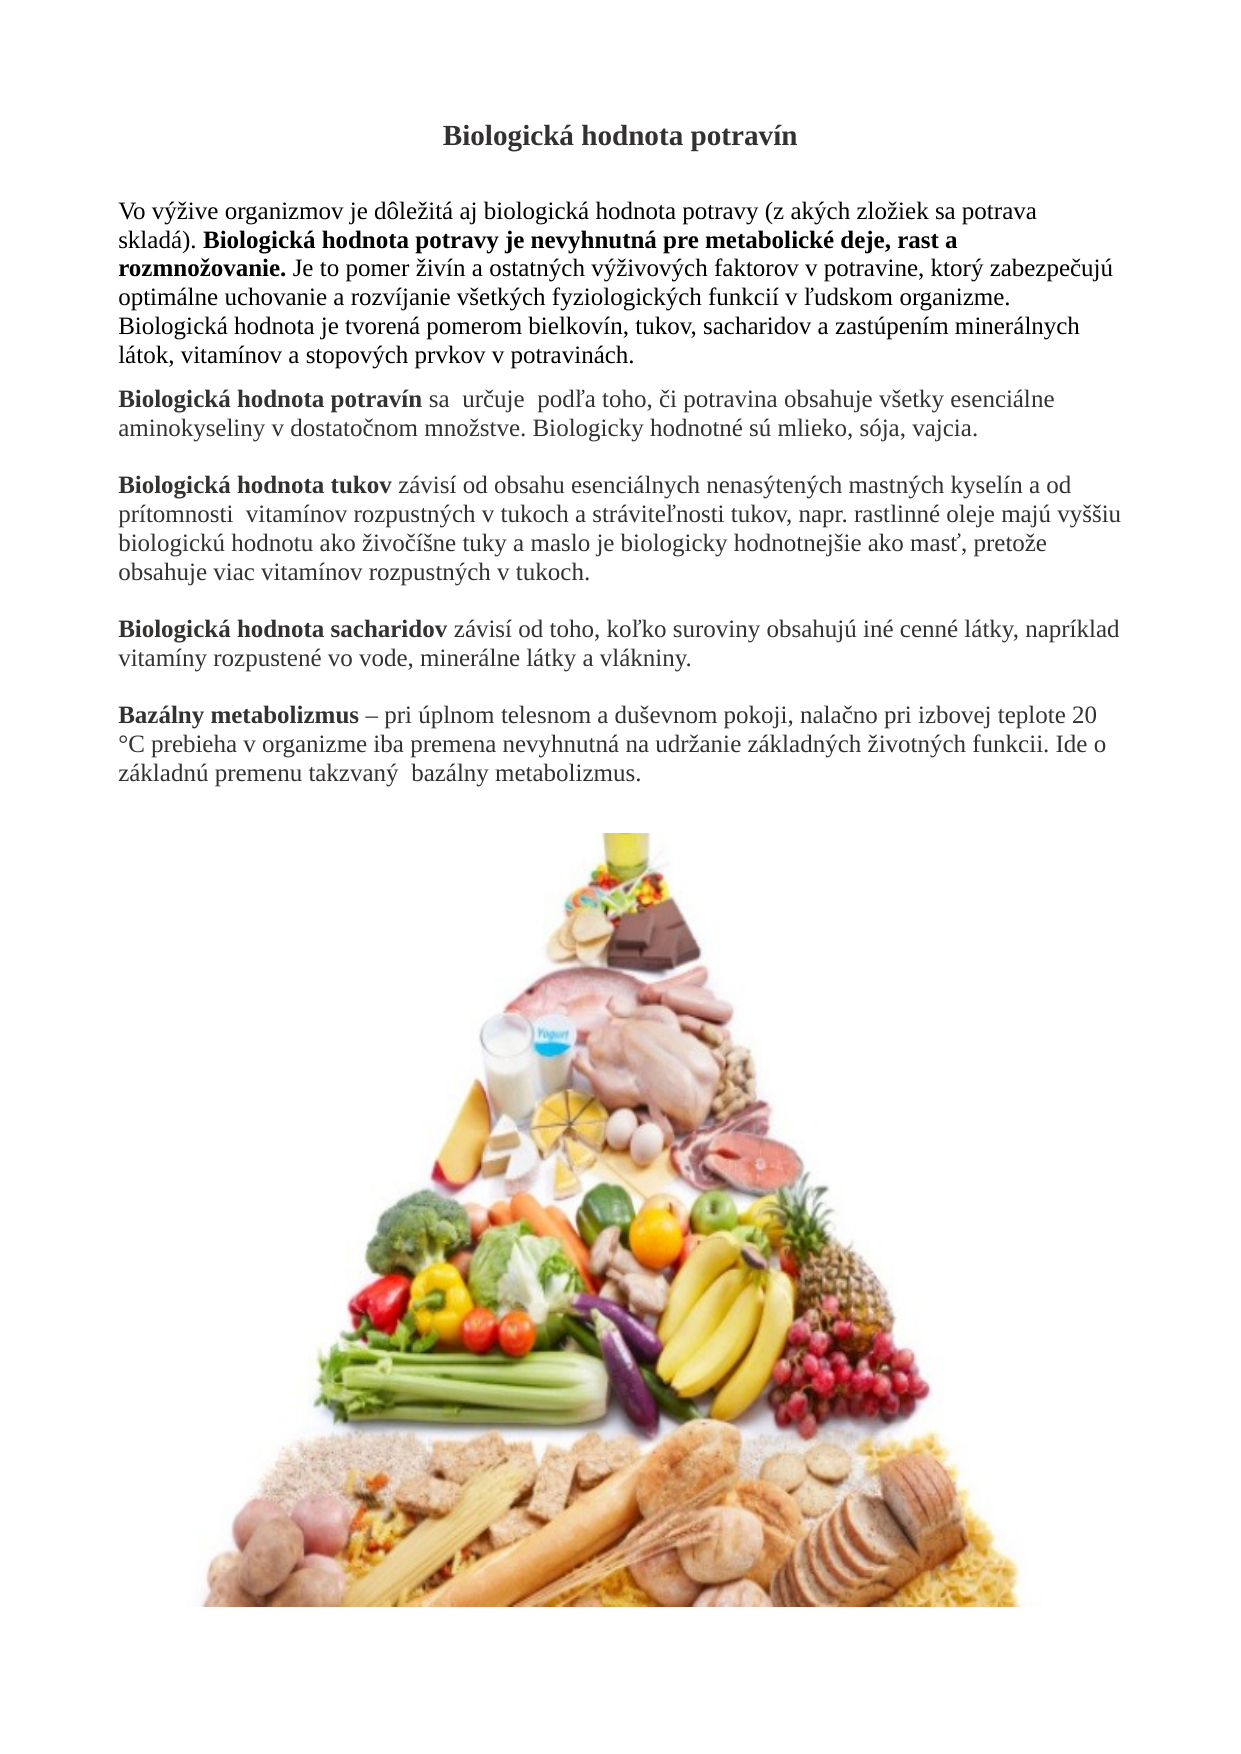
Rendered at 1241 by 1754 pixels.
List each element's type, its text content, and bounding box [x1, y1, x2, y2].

text Biologická hodnota sacharidov závisí od toho, koľko suroviny obsahujú iné cenné látky, napríklad vitamíny rozpustené vo vode, minerálne látky a vlákniny. [118, 614, 1122, 672]
text Biologická hodnota potravín [118, 118, 1122, 152]
text Vo výžive organizmov je dôležitá aj biologická hodnota potravy (z akých zložiek sa potrava skladá). Biologická hodnota potravy je nevyhnutná pre metabolické deje, rast a rozmnožovanie. Je to pomer živín a ostatných výživových faktorov v potravine, ktorý zabezpečujú optimálne uchovanie a rozvíjanie všetkých fyziologických funkcií v ľudskom organizme. Biologická hodnota je tvorená pomerom bielkovín, tukov, sacharidov a zastúpením minerálnych látok, vitamínov a stopových prvkov v potravinách. [118, 196, 1122, 368]
text Biologická hodnota tukov závisí od obsahu esenciálnych nenasýtených mastných kyselín a od prítomnosti vitamínov rozpustných v tukoch a stráviteľnosti tukov, napr. rastlinné oleje majú vyššiu biologickú hodnotu ako živočíšne tuky a maslo je biologicky hodnotnejšie ako masť, pretože obsahuje viac vitamínov rozpustných v tukoch. [118, 470, 1122, 585]
text Bazálny metabolizmus – pri úplnom telesnom a duševnom pokoji, nalačno pri izbovej teplote 20 °C prebieha v organizme iba premena nevyhnutná na udržanie základných životných funkcii. Ide o základnú premenu takzvaný bazálny metabolizmus. [118, 700, 1122, 787]
text Biologická hodnota potravín sa určuje podľa toho, či potravina obsahuje všetky esenciálne aminokyseliny v dostatočnom množstve. Biologicky hodnotné sú mlieko, sója, vajcia. [118, 384, 1122, 442]
picture [122, 833, 1118, 1607]
